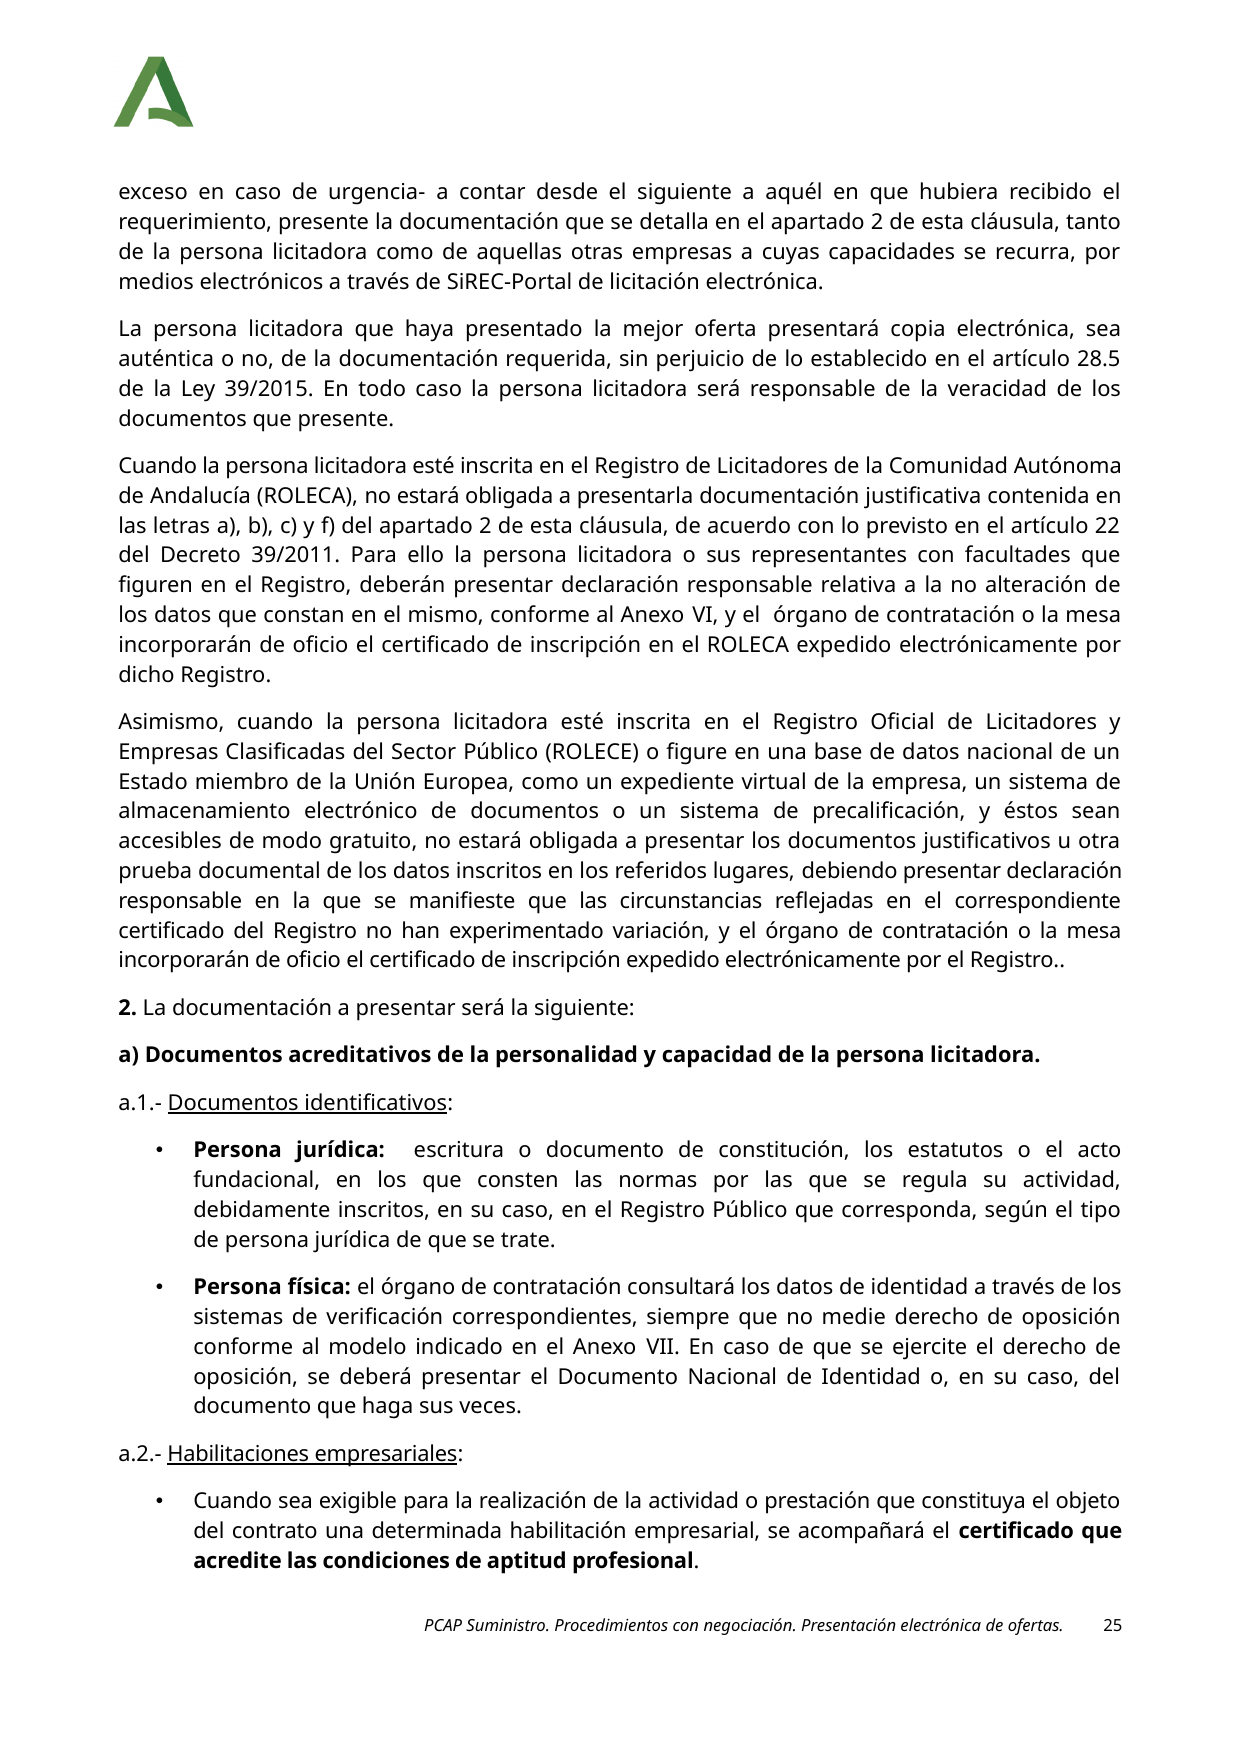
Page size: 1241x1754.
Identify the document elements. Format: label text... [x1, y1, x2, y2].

list Cuando sea exigible para la realización de la actividad o prestación que constituya el objeto del contrato una determinada habilitación empresarial, se acompañará el certificado que acredite las condiciones de aptitud profesional. [156, 1486, 1122, 1575]
text exceso en caso de urgencia- a contar desde el siguiente a aquél en que hubiera recibido el requerimiento, presente la documentación que se detalla en el apartado 2 de esta cláusula, tanto de la persona licitadora como de aquellas otras empresas a cuyas capacidades se recurra, por medios electrónicos a través de SiREC-Portal de licitación electrónica. [118, 176, 1122, 296]
text a.1.- Documentos identificativos: [118, 1087, 1122, 1117]
list Persona física: el órgano de contratación consultará los datos de identidad a través de los sistemas de verificación correspondientes, siempre que no medie derecho de oposición conforme al modelo indicado en el Anexo VII. En caso de que se ejercite el derecho de oposición, se deberá presentar el Documento Nacional de Identidad o, en su caso, del documento que haga sus veces. [156, 1271, 1122, 1420]
text 2. La documentación a presentar será la siguiente: [118, 992, 1122, 1022]
text Asimismo, cuando la persona licitadora esté inscrita en el Registro Oficial de Licitadores y Empresas Clasificadas del Sector Público (ROLECE) o figure en una base de datos nacional de un Estado miembro de la Unión Europea, como un expediente virtual de la empresa, un sistema de almacenamiento electrónico de documentos o un sistema de precalificación, y éstos sean accesibles de modo gratuito, no estará obligada a presentar los documentos justificativos u otra prueba documental de los datos inscritos en los referidos lugares, debiendo presentar declaración responsable en la que se manifieste que las circunstancias reflejadas en el correspondiente certificado del Registro no han experimentado variación, y el órgano de contratación o la mesa incorporarán de oficio el certificado de inscripción expedido electrónicamente por el Registro.. [118, 706, 1122, 974]
text La persona licitadora que haya presentado la mejor oferta presentará copia electrónica, sea auténtica o no, de la documentación requerida, sin perjuicio de lo establecido en el artículo 28.5 de la Ley 39/2015. En todo caso la persona licitadora será responsable de la veracidad de los documentos que presente. [118, 313, 1122, 432]
text Cuando la persona licitadora esté inscrita en el Registro de Licitadores de la Comunidad Autónoma de Andalucía (ROLECA), no estará obligada a presentarla documentación justificativa contenida en las letras a), b), c) y f) del apartado 2 de esta cláusula, de acuerdo con lo previsto en el artículo 22 del Decreto 39/2011. Para ello la persona licitadora o sus representantes con facultades que figuren en el Registro, deberán presentar declaración responsable relativa a la no alteración de los datos que constan en el mismo, conforme al Anexo VI, y el órgano de contratación o la mesa incorporarán de oficio el certificado de inscripción en el ROLECA expedido electrónicamente por dicho Registro. [118, 450, 1122, 688]
picture [109, 52, 198, 131]
text a) Documentos acreditativos de la personalidad y capacidad de la persona licitadora. [118, 1039, 1122, 1069]
list Persona jurídica: escritura o documento de constitución, los estatutos o el acto fundacional, en los que consten las normas por las que se regula su actividad, debidamente inscritos, en su caso, en el Registro Público que corresponda, según el tipo de persona jurídica de que se trate. [156, 1134, 1122, 1254]
text a.2.- Habilitaciones empresariales: [118, 1438, 1122, 1468]
